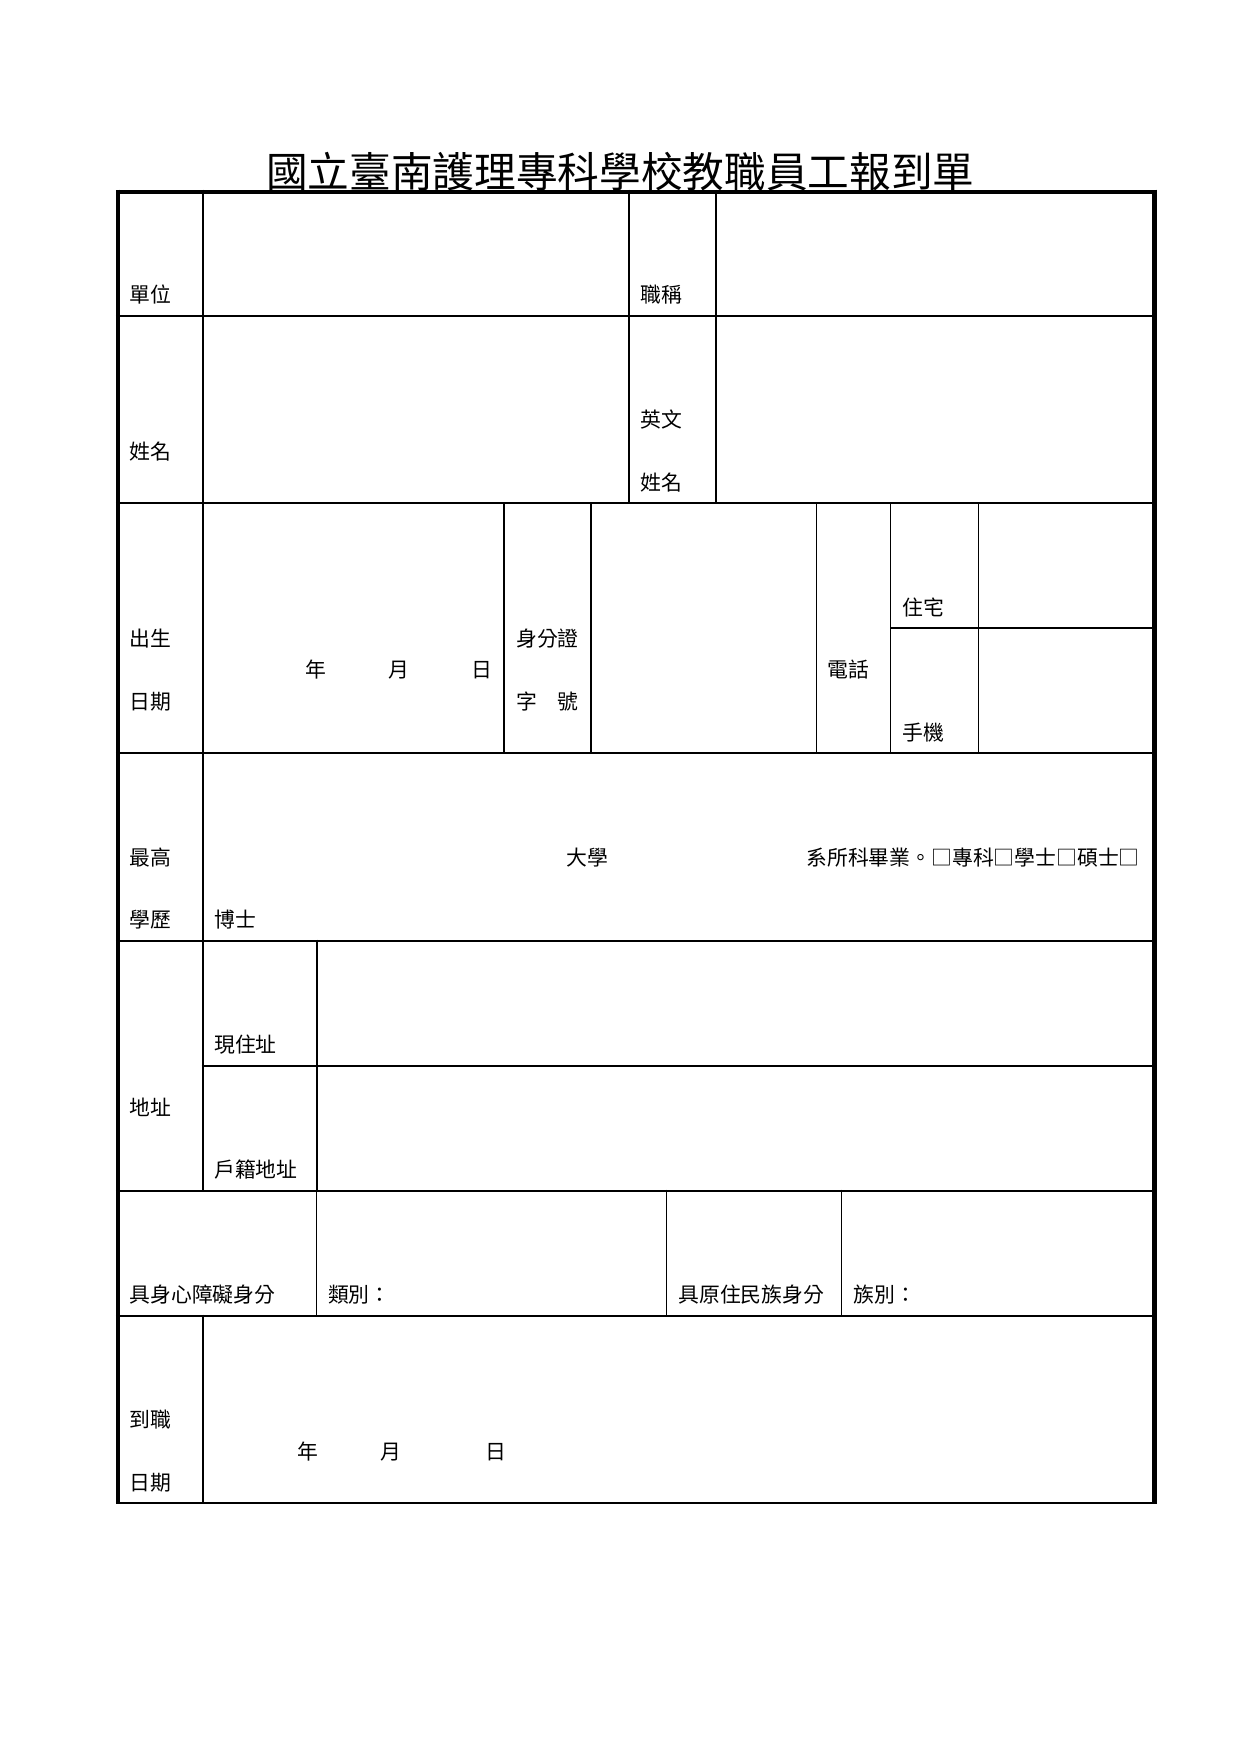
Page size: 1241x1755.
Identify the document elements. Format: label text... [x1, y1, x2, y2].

table_header 職稱 [630, 194, 715, 314]
table_cell 現住址 [204, 942, 316, 1064]
table_cell 具原住民族身分 [667, 1192, 841, 1314]
table_cell 姓名 [120, 317, 202, 502]
table_cell 到職 日期 [120, 1317, 202, 1502]
table_cell 住宅 [891, 504, 978, 627]
table_cell 身分證 字 號 [505, 504, 590, 752]
table_header [717, 194, 1152, 314]
table_cell 年 月 日 [204, 504, 503, 752]
table_cell 戶籍地址 [204, 1067, 316, 1189]
table_cell 類別： [317, 1192, 666, 1314]
table_cell [979, 504, 1152, 627]
table_header [204, 194, 628, 314]
table_cell 出生 日期 [120, 504, 202, 752]
table_cell [204, 317, 628, 502]
text 國立臺南護理專科學校教職員工報到單 [118, 127, 1122, 189]
table_cell 具身心障礙身分 [120, 1192, 316, 1314]
table_cell 年 月 日 [204, 1317, 1152, 1502]
table_cell [717, 317, 1152, 502]
table_cell 地址 [120, 942, 202, 1189]
table_cell [318, 1067, 1152, 1189]
table_cell [979, 629, 1152, 752]
table_cell 電話 [817, 504, 890, 752]
table_cell 族別： [842, 1192, 1152, 1314]
table_cell [318, 942, 1152, 1064]
table_header 單位 [120, 194, 202, 314]
table_cell 手機 [891, 629, 978, 752]
table_cell 大學 系所科畢業。□專科□學士□碩士□博士 [204, 754, 1152, 939]
table_cell [592, 504, 816, 752]
table_cell 最高學歷 [120, 754, 202, 939]
table_cell 英文 姓名 [630, 317, 715, 502]
